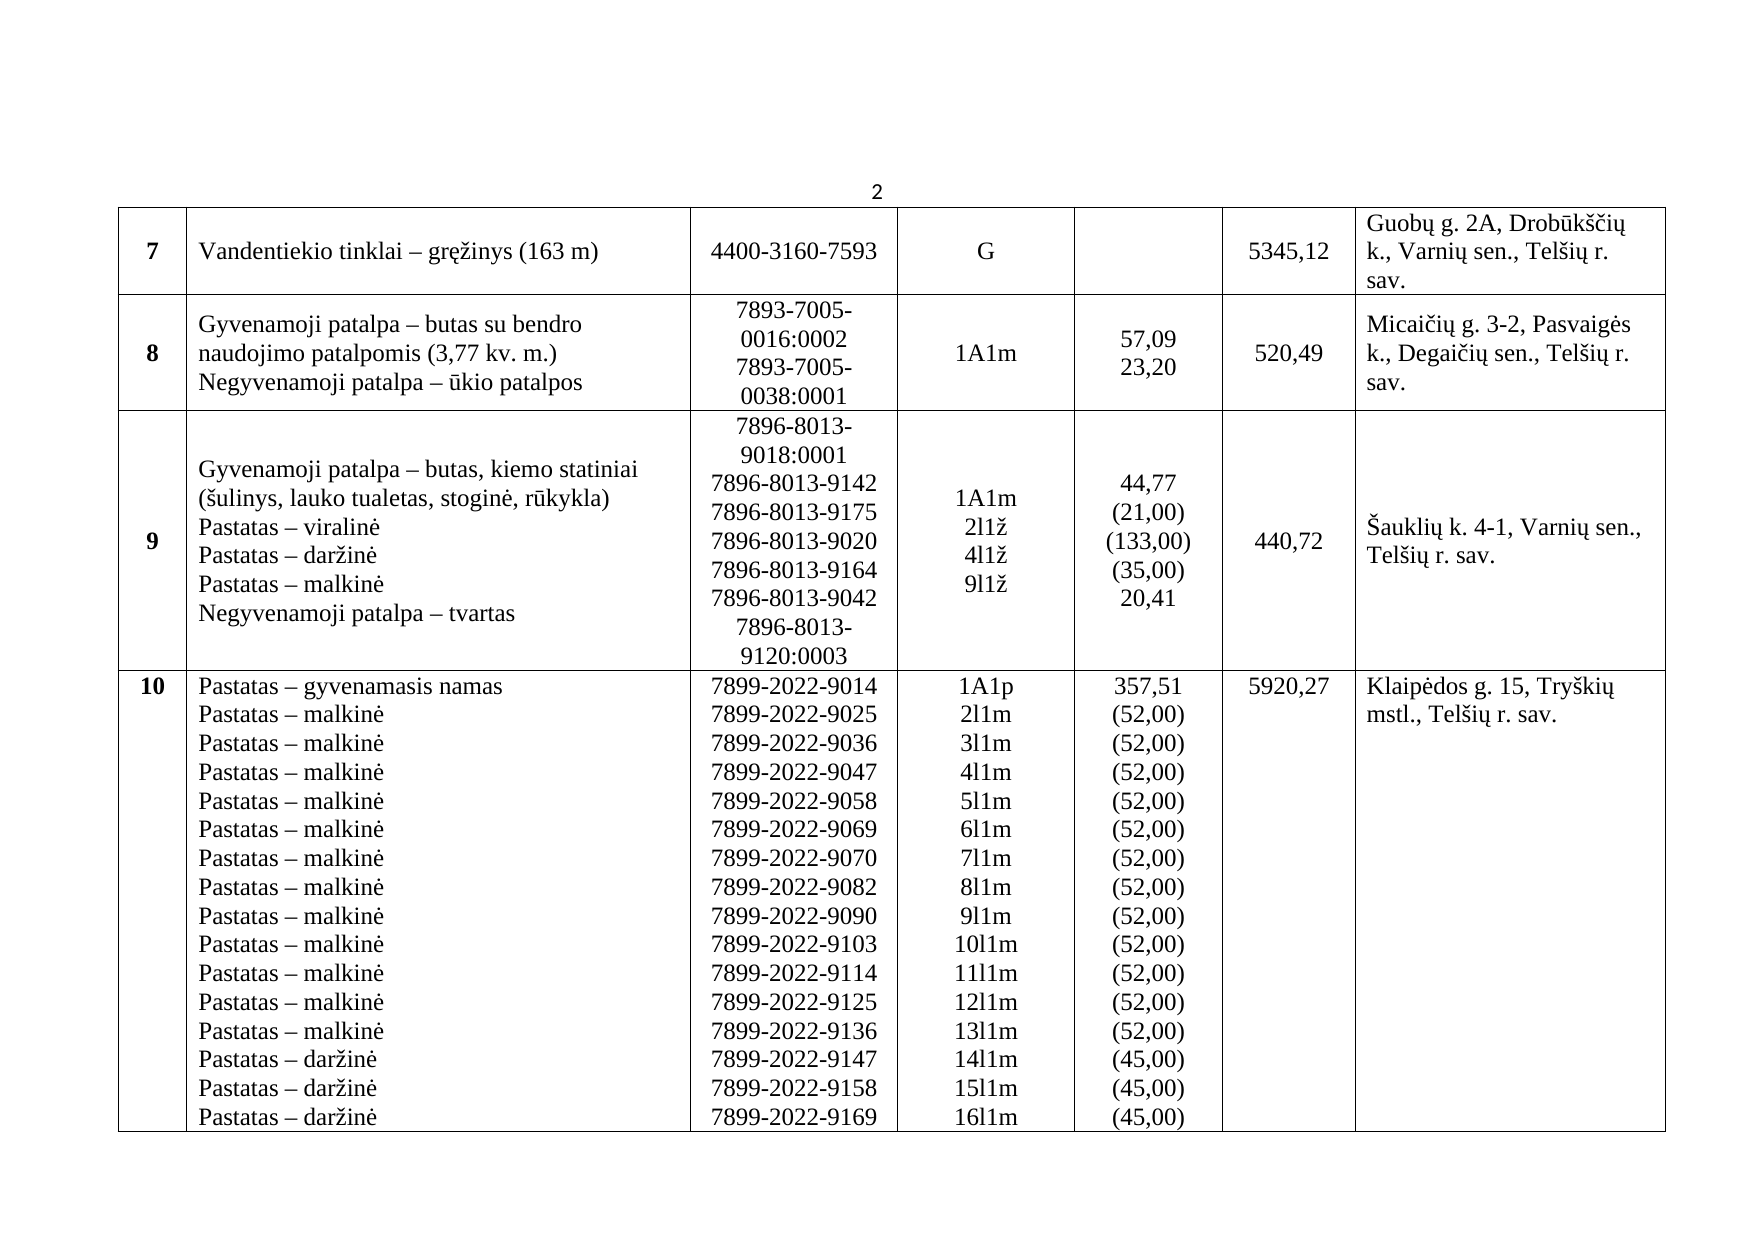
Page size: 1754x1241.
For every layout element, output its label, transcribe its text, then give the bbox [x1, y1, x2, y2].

table_cell Gyvenamoji patalpa – butas, kiemo statiniai (šulinys, lauko tualetas, stoginė, rūkykla) Pastatas – viralinė Pastatas – daržinė Pastatas – malkinė Negyvenamoji patalpa – tvartas [187, 411, 690, 670]
table_cell 4400-3160-7593 [691, 208, 897, 294]
table_cell 520,49 [1223, 295, 1355, 410]
table_cell 44,77 (21,00) (133,00) (35,00) 20,41 [1075, 411, 1222, 670]
table_cell 8 [119, 295, 186, 410]
table_cell 357,51 (52,00) (52,00) (52,00) (52,00) (52,00) (52,00) (52,00) (52,00) (52,00) (52,00) (52,00) (52,00) (45,00) (45,00) (45,00) [1075, 671, 1222, 1131]
table_cell 7896-8013-9018:0001 7896-8013-9142 7896-8013-9175 7896-8013-9020 7896-8013-9164 7896-8013-9042 7896-8013-9120:0003 [691, 411, 897, 670]
table_cell Pastatas – gyvenamasis namas Pastatas – malkinė Pastatas – malkinė Pastatas – malkinė Pastatas – malkinė Pastatas – malkinė Pastatas – malkinė Pastatas – malkinė Pastatas – malkinė Pastatas – malkinė Pastatas – malkinė Pastatas – malkinė Pastatas – malkinė Pastatas – daržinė Pastatas – daržinė Pastatas – daržinė [187, 671, 690, 1131]
table_cell 1A1m 2l1ž 4l1ž 9l1ž [898, 411, 1074, 670]
table_cell 1A1p 2l1m 3l1m 4l1m 5l1m 6l1m 7l1m 8l1m 9l1m 10l1m 11l1m 12l1m 13l1m 14l1m 15l1m 16l1m [898, 671, 1074, 1131]
table_cell Šauklių k. 4-1, Varnių sen., Telšių r. sav. [1356, 411, 1665, 670]
table_cell Vandentiekio tinklai – gręžinys (163 m) [187, 208, 690, 294]
table_cell Guobų g. 2A, Drobūkščių k., Varnių sen., Telšių r. sav. [1356, 208, 1665, 294]
table_cell 5345,12 [1223, 208, 1355, 294]
table_cell 7893-7005-0016:0002 7893-7005-0038:0001 [691, 295, 897, 410]
table_cell Micaičių g. 3-2, Pasvaigės k., Degaičių sen., Telšių r. sav. [1356, 295, 1665, 410]
table_cell 1A1m [898, 295, 1074, 410]
table_cell 7899-2022-9014 7899-2022-9025 7899-2022-9036 7899-2022-9047 7899-2022-9058 7899-2022-9069 7899-2022-9070 7899-2022-9082 7899-2022-9090 7899-2022-9103 7899-2022-9114 7899-2022-9125 7899-2022-9136 7899-2022-9147 7899-2022-9158 7899-2022-9169 [691, 671, 897, 1131]
table_cell 5920,27 [1223, 671, 1355, 1131]
table_cell [1075, 208, 1222, 294]
table_cell 7 [119, 208, 186, 294]
table_cell 57,09 23,20 [1075, 295, 1222, 410]
table_cell 9 [119, 411, 186, 670]
table_cell Gyvenamoji patalpa – butas su bendro naudojimo patalpomis (3,77 kv. m.) Negyvenamoji patalpa – ūkio patalpos [187, 295, 690, 410]
table_cell 440,72 [1223, 411, 1355, 670]
table_cell G [898, 208, 1074, 294]
table_cell Klaipėdos g. 15, Tryškių mstl., Telšių r. sav. [1356, 671, 1665, 1131]
table_cell 10 [119, 671, 186, 1131]
